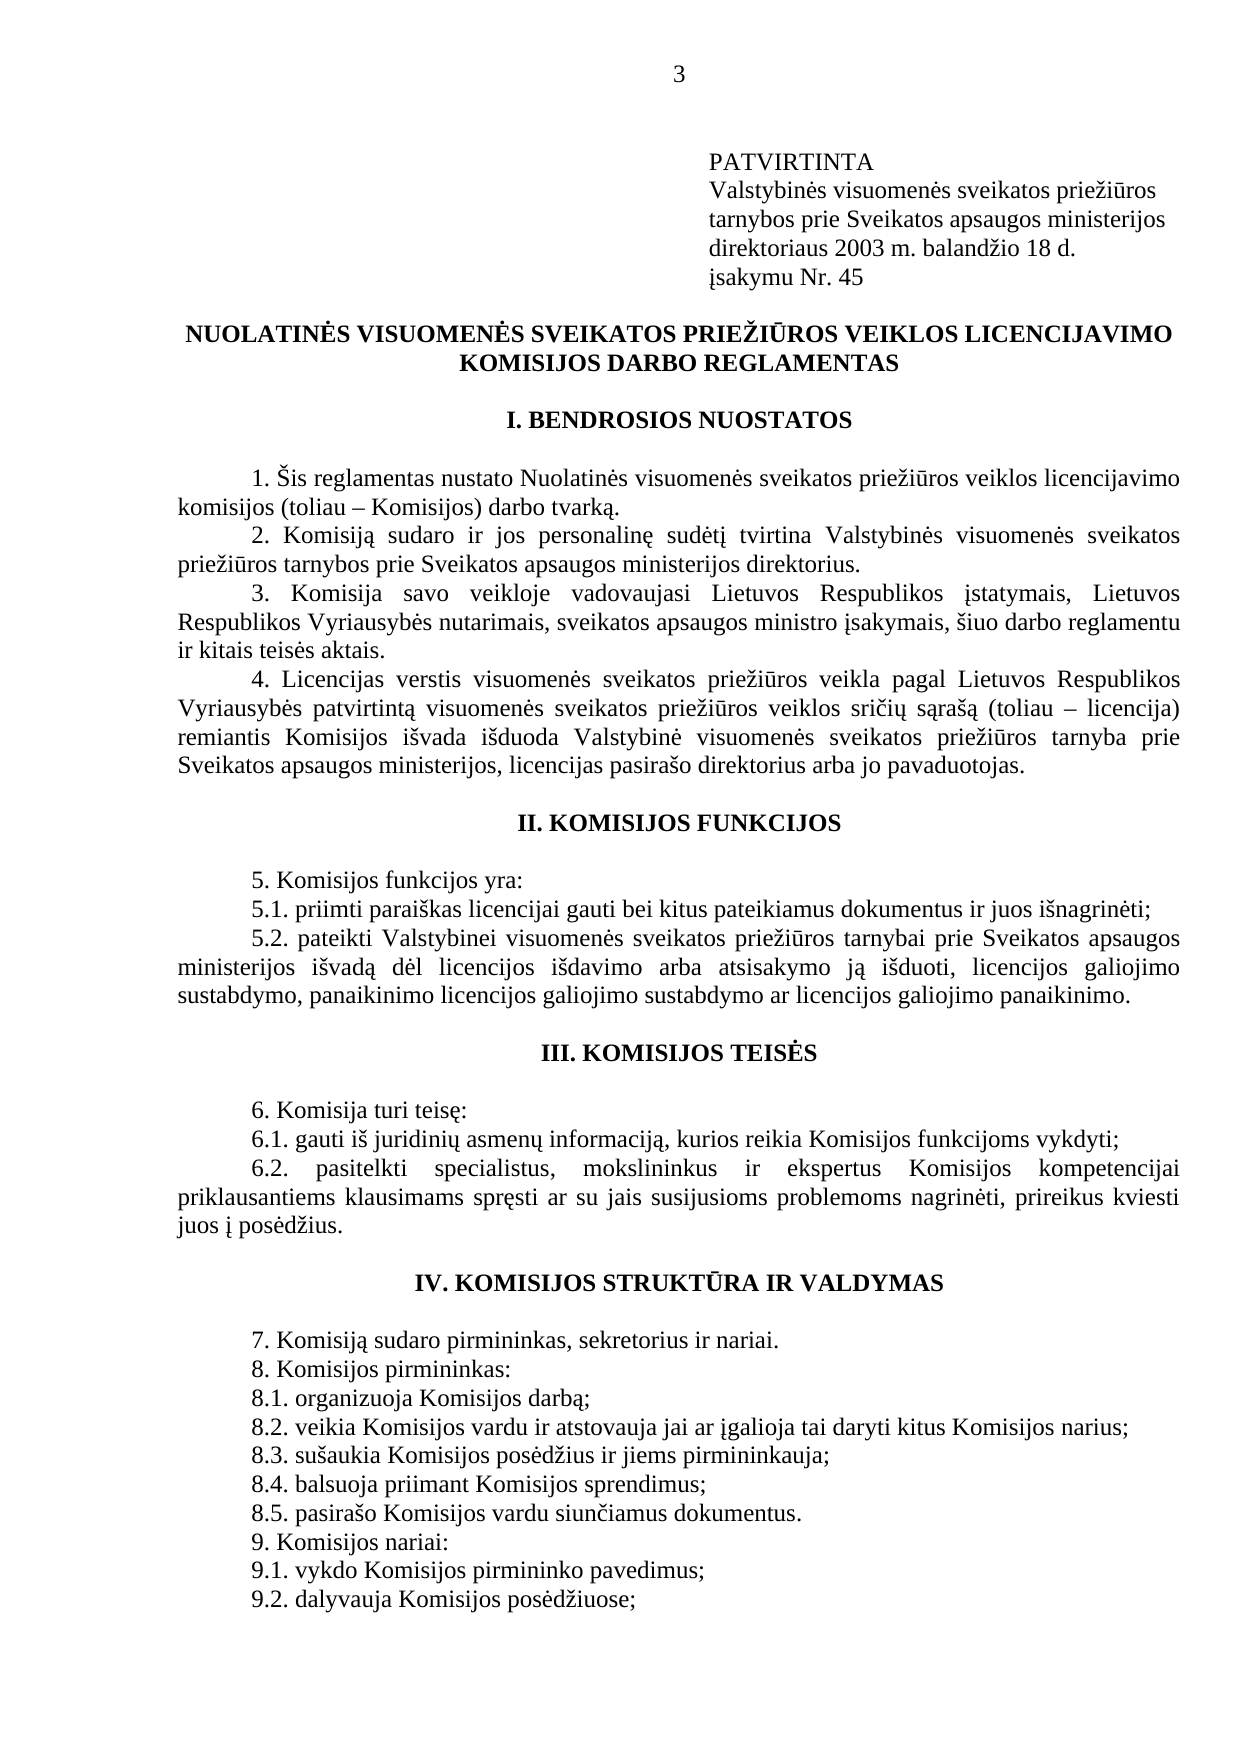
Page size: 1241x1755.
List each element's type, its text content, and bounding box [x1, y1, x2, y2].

text III. KOMISIJOS TEISĖS [177, 1038, 1181, 1067]
text 9.1. vykdo Komisijos pirmininko pavedimus; [177, 1556, 1181, 1584]
text direktoriaus 2003 m. balandžio 18 d. [177, 233, 1181, 262]
text 5.2. pateikti Valstybinei visuomenės sveikatos priežiūros tarnybai prie Sveikatos apsaugos ministerijos išvadą dėl licencijos išdavimo arba atsisakymo ją išduoti, licencijos galiojimo sustabdymo, panaikinimo licencijos galiojimo sustabdymo ar licencijos galiojimo panaikinimo. [177, 923, 1181, 1009]
text IV. KOMISIJOS STRUKTŪRA IR VALDYMAS [177, 1268, 1181, 1297]
text 6. Komisija turi teisę: [177, 1096, 1181, 1124]
text Valstybinės visuomenės sveikatos priežiūros [177, 176, 1181, 204]
text 2. Komisiją sudaro ir jos personalinę sudėtį tvirtina Valstybinės visuomenės sveikatos priežiūros tarnybos prie Sveikatos apsaugos ministerijos direktorius. [177, 521, 1181, 578]
text 8.3. sušaukia Komisijos posėdžius ir jiems pirmininkauja; [177, 1441, 1181, 1469]
text 8.4. balsuoja priimant Komisijos sprendimus; [177, 1469, 1181, 1498]
text 5.1. priimti paraiškas licencijai gauti bei kitus pateikiamus dokumentus ir juos išnagrinėti; [177, 894, 1181, 923]
text 6.2. pasitelkti specialistus, mokslininkus ir ekspertus Komisijos kompetencijai priklausantiems klausimams spręsti ar su jais susijusioms problemoms nagrinėti, prireikus kviesti juos į posėdžius. [177, 1153, 1181, 1239]
text NuolatinĖS visuomenės sveikatos priežiūros veiklos licencijavimo Komisijos darbo reglamentas [177, 319, 1181, 377]
text I. BENDROSIOS NUOSTATOS [177, 406, 1181, 434]
text įsakymu Nr. 45 [177, 262, 1181, 291]
text 5. Komisijos funkcijos yra: [177, 866, 1181, 894]
text 8.1. organizuoja Komisijos darbą; [177, 1383, 1181, 1412]
text tarnybos prie Sveikatos apsaugos ministerijos [177, 204, 1181, 233]
text 4. Licencijas verstis visuomenės sveikatos priežiūros veikla pagal Lietuvos Respublikos Vyriausybės patvirtintą visuomenės sveikatos priežiūros veiklos sričių sąrašą (toliau – licencija) remiantis Komisijos išvada išduoda Valstybinė visuomenės sveikatos priežiūros tarnyba prie Sveikatos apsaugos ministerijos, licencijas pasirašo direktorius arba jo pavaduotojas. [177, 664, 1181, 779]
text 8.5. pasirašo Komisijos vardu siunčiamus dokumentus. [177, 1498, 1181, 1527]
text II. KOMISIJOS FUNKCIJOS [177, 808, 1181, 837]
text 1. Šis reglamentas nustato Nuolatinės visuomenės sveikatos priežiūros veiklos licencijavimo komisijos (toliau – Komisijos) darbo tvarką. [177, 463, 1181, 521]
text 3. Komisija savo veikloje vadovaujasi Lietuvos Respublikos įstatymais, Lietuvos Respublikos Vyriausybės nutarimais, sveikatos apsaugos ministro įsakymais, šiuo darbo reglamentu ir kitais teisės aktais. [177, 578, 1181, 664]
text 7. Komisiją sudaro pirmininkas, sekretorius ir nariai. [177, 1326, 1181, 1354]
text 9.2. dalyvauja Komisijos posėdžiuose; [177, 1584, 1181, 1613]
text 9. Komisijos nariai: [177, 1527, 1181, 1556]
text 8.2. veikia Komisijos vardu ir atstovauja jai ar įgalioja tai daryti kitus Komisijos narius; [177, 1412, 1181, 1441]
text 8. Komisijos pirmininkas: [177, 1354, 1181, 1383]
text 6.1. gauti iš juridinių asmenų informaciją, kurios reikia Komisijos funkcijoms vykdyti; [177, 1124, 1181, 1153]
text PATVIRTINTA [177, 147, 1181, 176]
